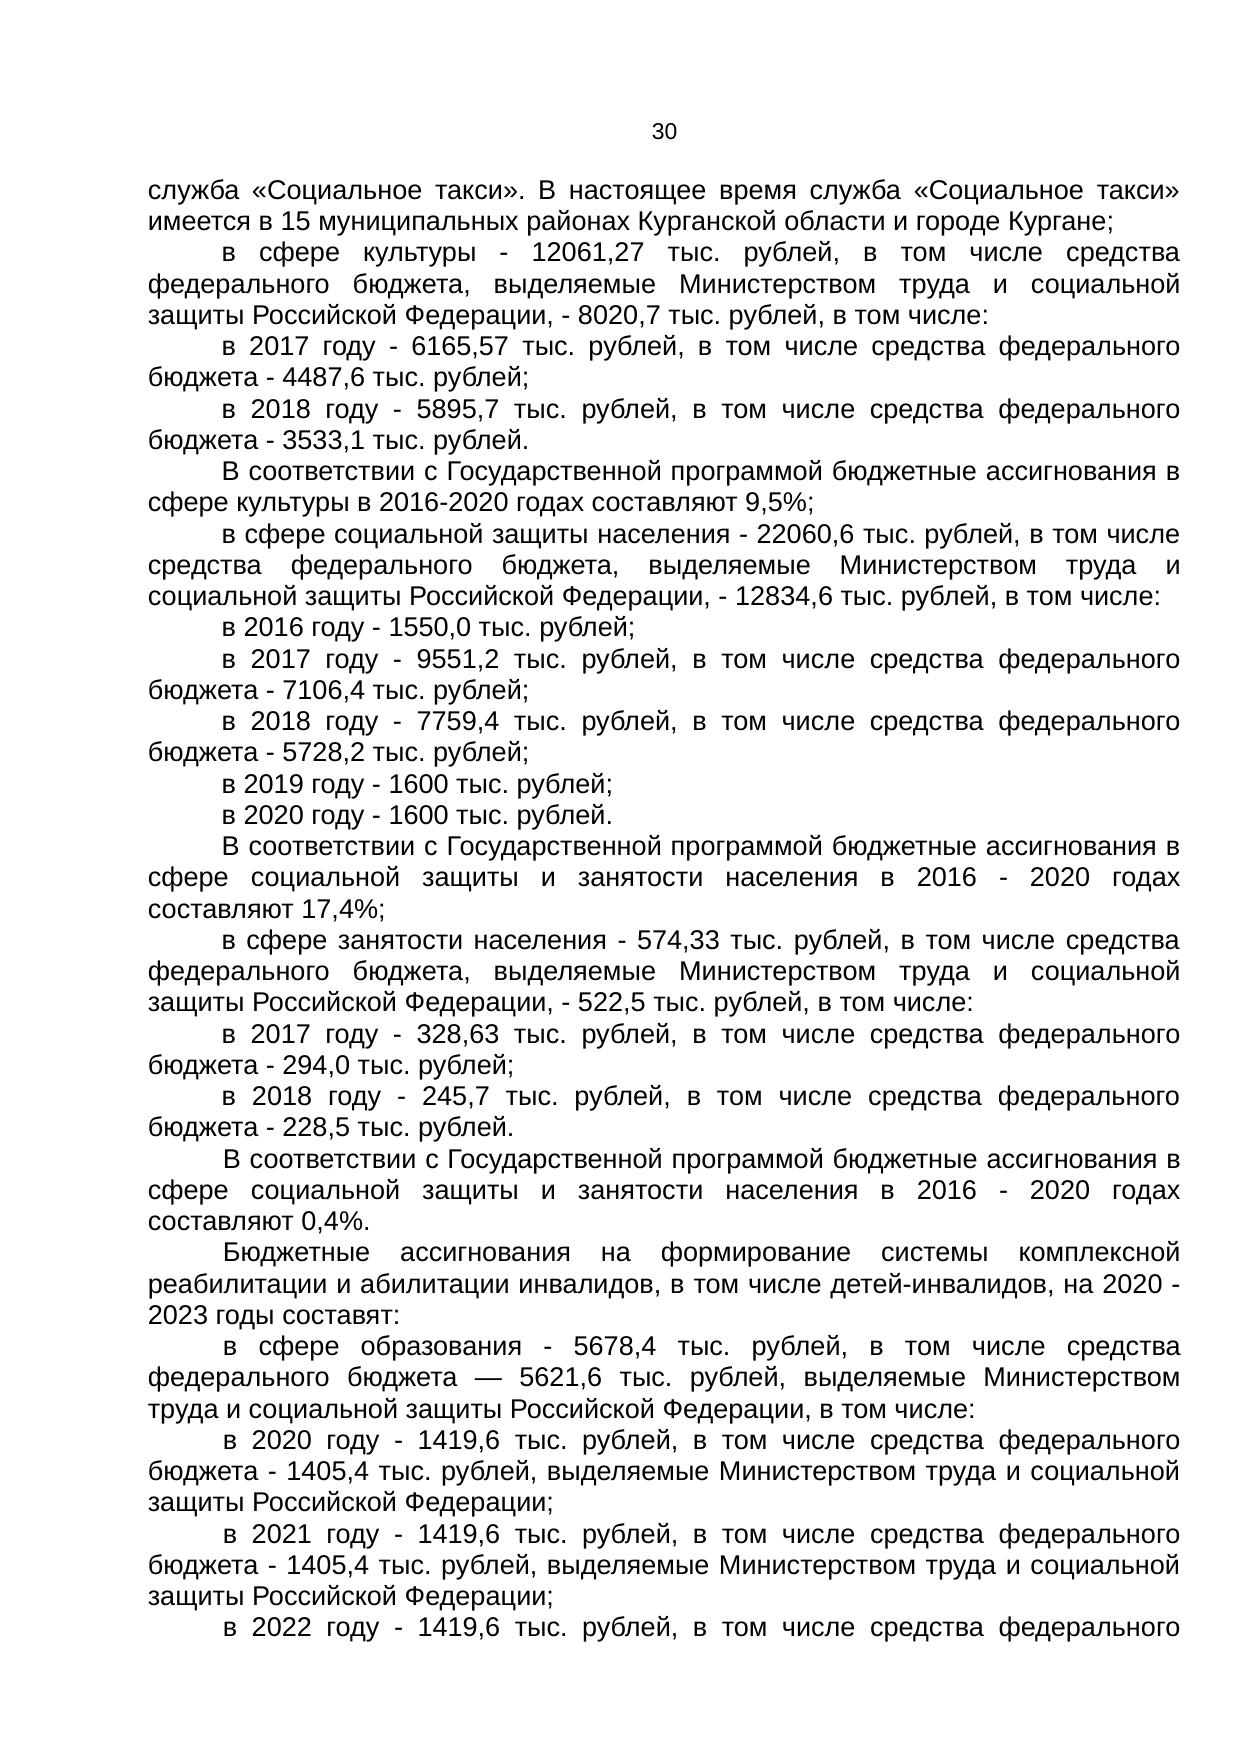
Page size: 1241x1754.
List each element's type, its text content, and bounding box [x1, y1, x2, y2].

text в 2020 году - 1600 тыс. рублей. [148, 799, 1181, 830]
text в сфере образования - 5678,4 тыс. рублей, в том числе средства федерального бюджета — 5621,6 тыс. рублей, выделяемые Министерством труда и социальной защиты Российской Федерации, в том числе: [148, 1330, 1181, 1424]
text в 2017 году - 328,63 тыс. рублей, в том числе средства федерального бюджета - 294,0 тыс. рублей; [148, 1018, 1181, 1080]
text в 2018 году - 7759,4 тыс. рублей, в том числе средства федерального бюджета - 5728,2 тыс. рублей; [148, 705, 1181, 768]
text в сфере социальной защиты населения - 22060,6 тыс. рублей, в том числе средства федерального бюджета, выделяемые Министерством труда и социальной защиты Российской Федерации, - 12834,6 тыс. рублей, в том числе: [148, 518, 1181, 611]
text в 2017 году - 6165,57 тыс. рублей, в том числе средства федерального бюджета - 4487,6 тыс. рублей; [148, 330, 1181, 393]
text в 2017 году - 9551,2 тыс. рублей, в том числе средства федерального бюджета - 7106,4 тыс. рублей; [148, 643, 1181, 705]
text в сфере занятости населения - 574,33 тыс. рублей, в том числе средства федерального бюджета, выделяемые Министерством труда и социальной защиты Российской Федерации, - 522,5 тыс. рублей, в том числе: [148, 924, 1181, 1018]
text В соответствии с Государственной программой бюджетные ассигнования в сфере социальной защиты и занятости населения в 2016 - 2020 годах составляют 0,4%. [148, 1143, 1181, 1236]
text В соответствии с Государственной программой бюджетные ассигнования в сфере социальной защиты и занятости населения в 2016 - 2020 годах составляют 17,4%; [148, 830, 1181, 924]
text в 2022 году - 1419,6 тыс. рублей, в том числе средства федерального [148, 1611, 1181, 1643]
text в сфере культуры - 12061,27 тыс. рублей, в том числе средства федерального бюджета, выделяемые Министерством труда и социальной защиты Российской Федерации, - 8020,7 тыс. рублей, в том числе: [148, 236, 1181, 330]
text в 2020 году - 1419,6 тыс. рублей, в том числе средства федерального бюджета - 1405,4 тыс. рублей, выделяемые Министерством труда и социальной защиты Российской Федерации; [148, 1424, 1181, 1518]
text в 2018 году - 245,7 тыс. рублей, в том числе средства федерального бюджета - 228,5 тыс. рублей. [148, 1080, 1181, 1143]
text Бюджетные ассигнования на формирование системы комплексной реабилитации и абилитации инвалидов, в том числе детей-инвалидов, на 2020 - 2023 годы составят: [148, 1236, 1181, 1330]
text в 2021 году - 1419,6 тыс. рублей, в том числе средства федерального бюджета - 1405,4 тыс. рублей, выделяемые Министерством труда и социальной защиты Российской Федерации; [148, 1518, 1181, 1611]
text в 2016 году - 1550,0 тыс. рублей; [148, 611, 1181, 643]
text В соответствии с Государственной программой бюджетные ассигнования в сфере культуры в 2016-2020 годах составляют 9,5%; [148, 455, 1181, 518]
text в 2019 году - 1600 тыс. рублей; [148, 768, 1181, 799]
text в 2018 году - 5895,7 тыс. рублей, в том числе средства федерального бюджета - 3533,1 тыс. рублей. [148, 393, 1181, 455]
text служба «Социальное такси». В настоящее время служба «Социальное такси» имеется в 15 муниципальных районах Курганской области и городе Кургане; [148, 174, 1181, 236]
